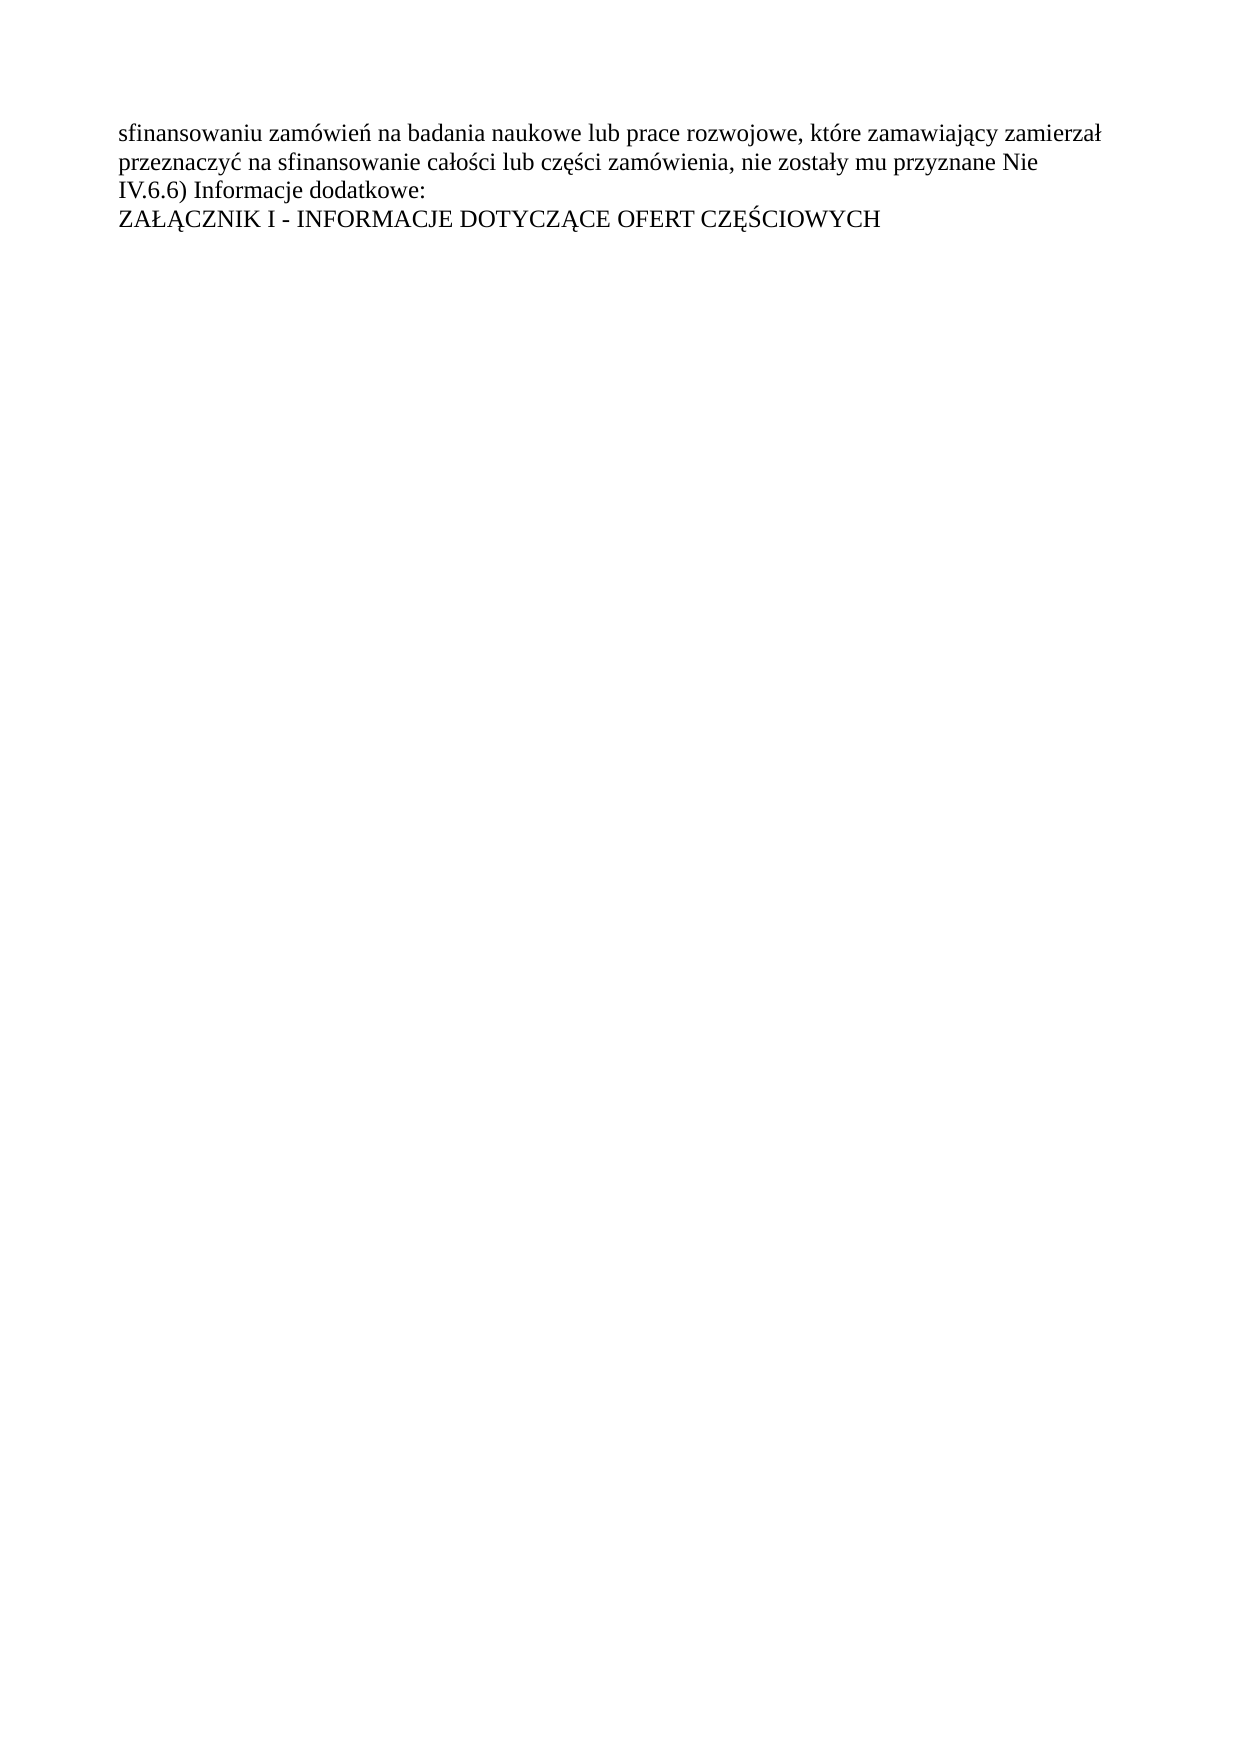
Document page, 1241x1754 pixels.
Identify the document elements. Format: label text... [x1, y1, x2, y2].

text IV.6.6) Informacje dodatkowe: [118, 176, 1122, 204]
text ZAŁĄCZNIK I - INFORMACJE DOTYCZĄCE OFERT CZĘŚCIOWYCH [118, 204, 1122, 233]
text sfinansowaniu zamówień na badania naukowe lub prace rozwojowe, które zamawiający zamierzał przeznaczyć na sfinansowanie całości lub części zamówienia, nie zostały mu przyznane Nie [118, 118, 1122, 176]
